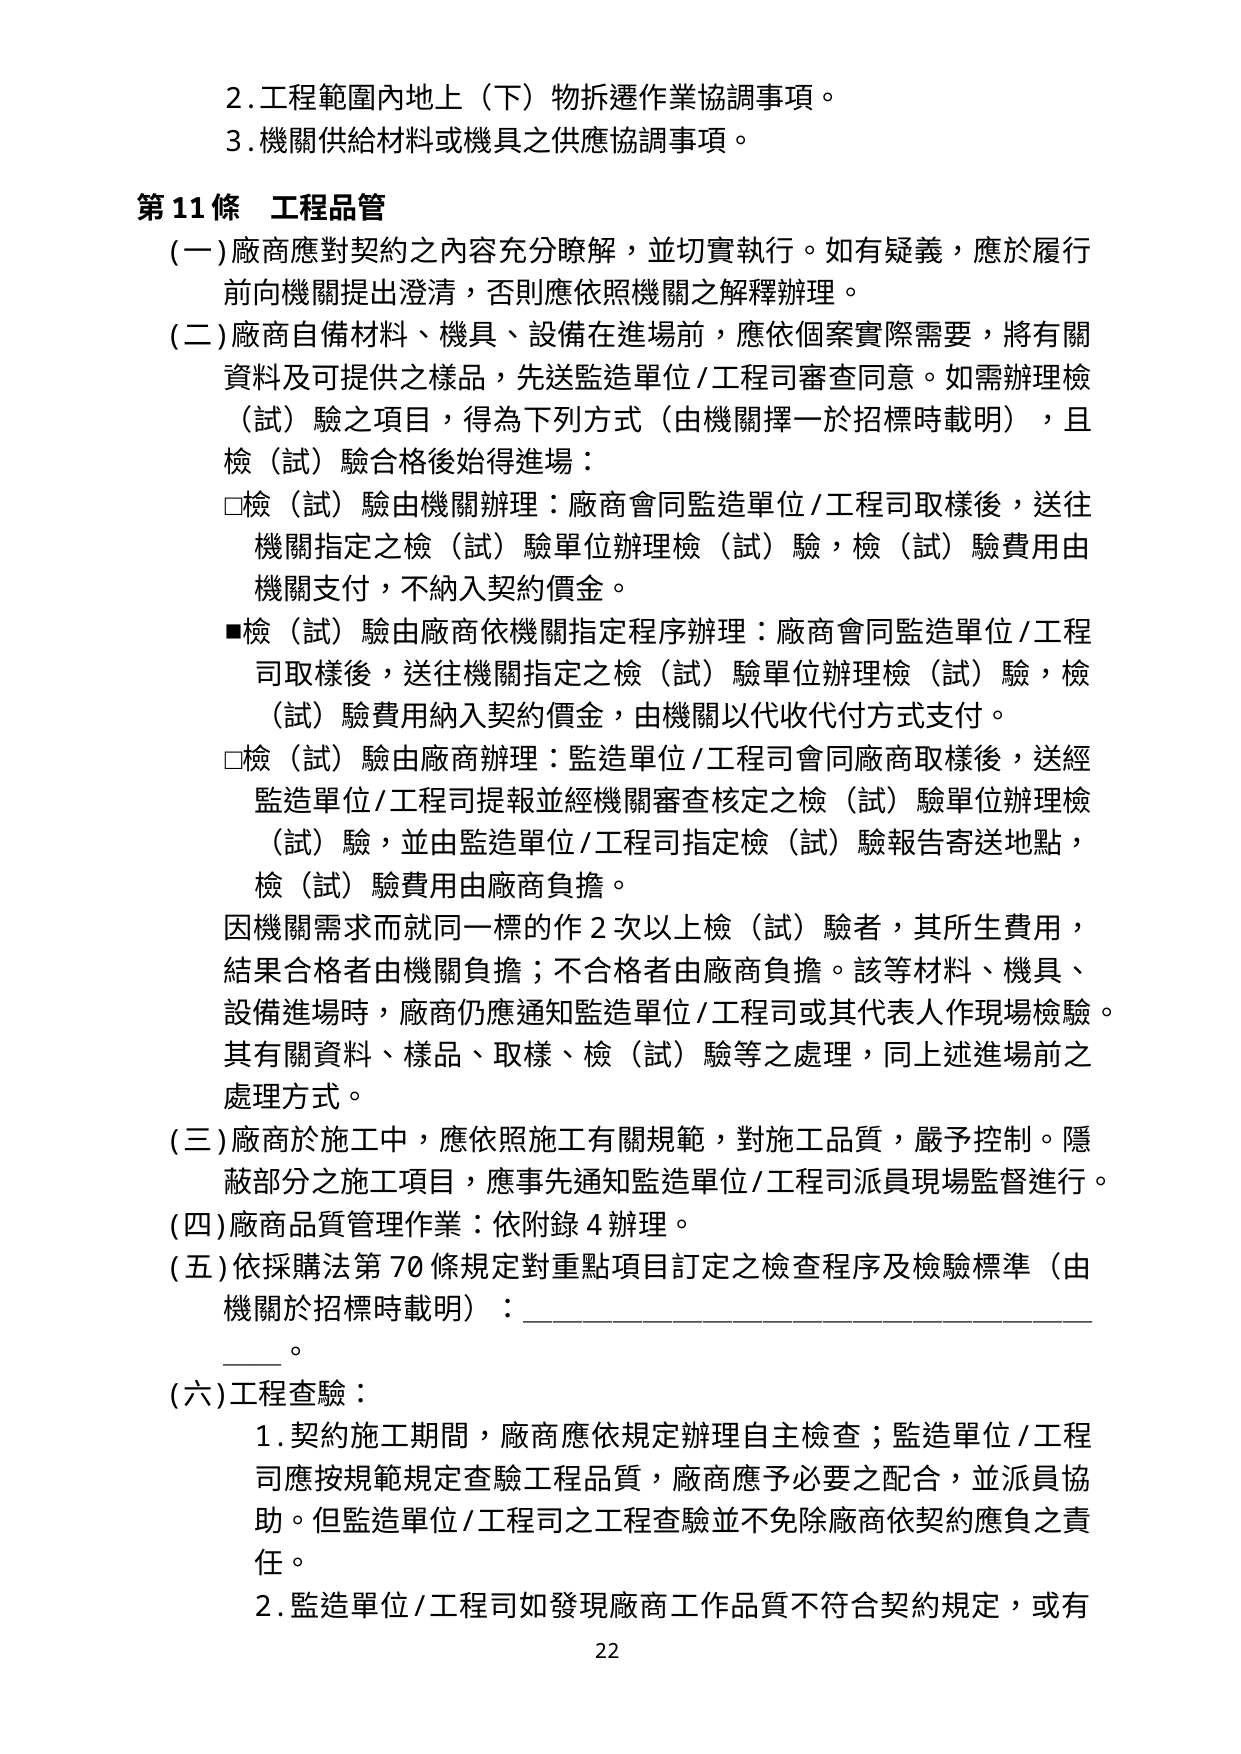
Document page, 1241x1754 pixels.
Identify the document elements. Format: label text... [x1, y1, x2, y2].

text 因機關需求而就同一標的作2次以上檢（試）驗者，其所生費用，結果合格者由機關負擔；不合格者由廠商負擔。該等材料、機具、設備進場時，廠商仍應通知監造單位/工程司或其代表人作現場檢驗。其有關資料、樣品、取樣、檢（試）驗等之處理，同上述進場前之處理方式。 [223, 905, 1092, 1116]
text 1.契約施工期間，廠商應依規定辦理自主檢查；監造單位/工程司應按規範規定查驗工程品質，廠商應予必要之配合，並派員協助。但監造單位/工程司之工程查驗並不免除廠商依契約應負之責任。 [254, 1413, 1092, 1582]
text (四)廠商品質管理作業：依附錄4辦理。 [165, 1201, 1092, 1243]
text (二)廠商自備材料、機具、設備在進場前，應依個案實際需要，將有關資料及可提供之樣品，先送監造單位/工程司審查同意。如需辦理檢（試）驗之項目，得為下列方式（由機關擇一於招標時載明），且檢（試）驗合格後始得進場： [165, 312, 1092, 481]
text (三)廠商於施工中，應依照施工有關規範，對施工品質，嚴予控制。隱蔽部分之施工項目，應事先通知監造單位/工程司派員現場監督進行。 [165, 1116, 1092, 1201]
text ■檢（試）驗由廠商依機關指定程序辦理：廠商會同監造單位/工程司取樣後，送往機關指定之檢（試）驗單位辦理檢（試）驗，檢（試）驗費用納入契約價金，由機關以代收代付方式支付。 [224, 608, 1092, 735]
text (六)工程查驗： [165, 1371, 1092, 1413]
text (五)依採購法第70條規定對重點項目訂定之檢查程序及檢驗標準（由機關於招標時載明）：＿＿＿＿＿＿＿＿＿＿＿＿＿＿＿＿＿＿＿＿＿。 [165, 1243, 1092, 1371]
text □檢（試）驗由機關辦理：廠商會同監造單位/工程司取樣後，送往機關指定之檢（試）驗單位辦理檢（試）驗，檢（試）驗費用由機關支付，不納入契約價金。 [224, 481, 1092, 608]
text 3.機關供給材料或機具之供應協調事項。 [224, 117, 1092, 160]
text (一)廠商應對契約之內容充分瞭解，並切實執行。如有疑義，應於履行前向機關提出澄清，否則應依照機關之解釋辦理。 [165, 227, 1092, 312]
text 2.監造單位/工程司如發現廠商工作品質不符合契約規定，或有 [254, 1582, 1092, 1625]
text 第11條 工程品管 [136, 185, 1092, 227]
text 2.工程範圍內地上（下）物拆遷作業協調事項。 [224, 75, 1092, 117]
text □檢（試）驗由廠商辦理：監造單位/工程司會同廠商取樣後，送經監造單位/工程司提報並經機關審查核定之檢（試）驗單位辦理檢（試）驗，並由監造單位/工程司指定檢（試）驗報告寄送地點，檢（試）驗費用由廠商負擔。 [224, 735, 1092, 905]
